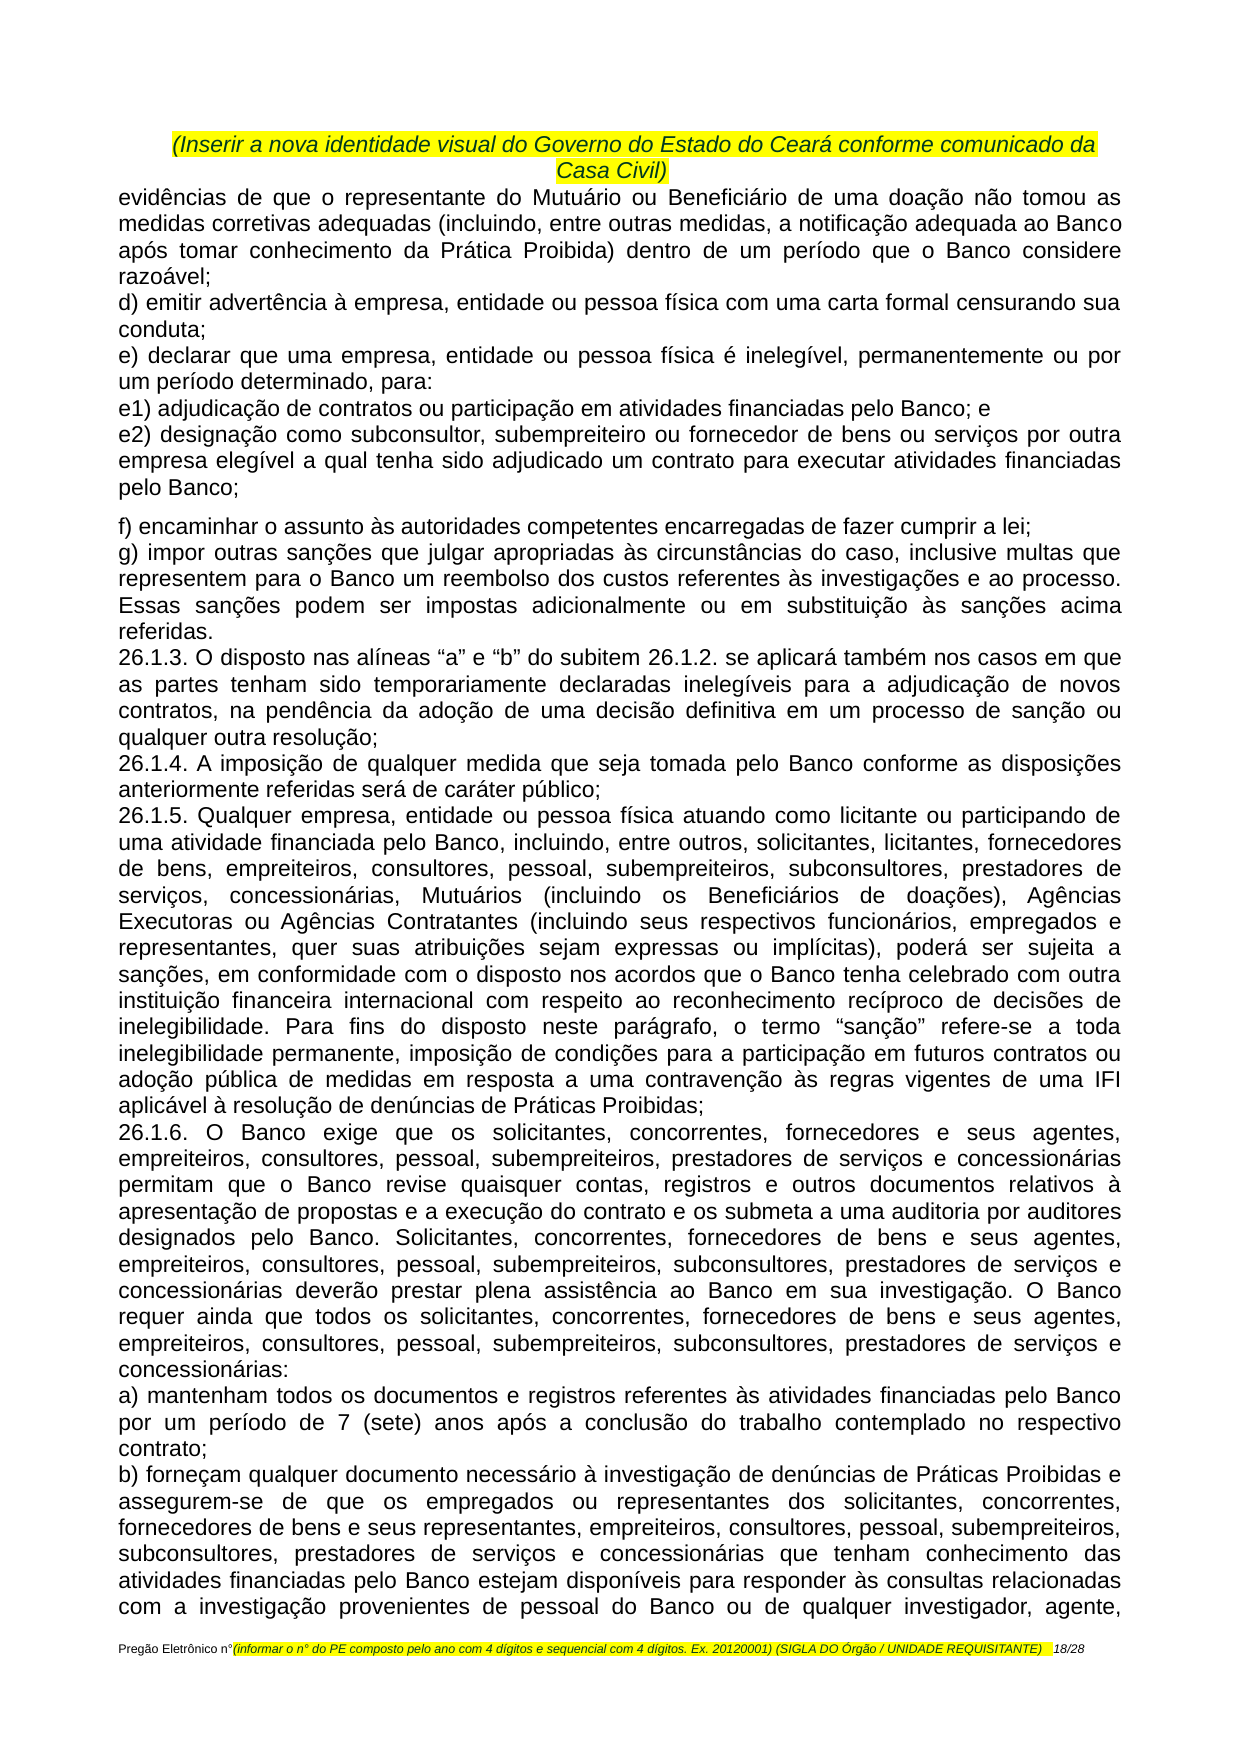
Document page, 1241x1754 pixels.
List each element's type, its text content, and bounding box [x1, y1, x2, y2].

text b) forneçam qualquer documento necessário à investigação de denúncias de Práticas Proibidas e assegurem-se de que os empregados ou representantes dos solicitantes, concorrentes, fornecedores de bens e seus representantes, empreiteiros, consultores, pessoal, subempreiteiros, subconsultores, prestadores de serviços e concessionárias que tenham conhecimento das atividades financiadas pelo Banco estejam disponíveis para responder às consultas relacionadas com a investigação provenientes de pessoal do Banco ou de qualquer investigador, agente, [118, 1461, 1122, 1619]
text e2) designação como subconsultor, subempreiteiro ou fornecedor de bens ou serviços por outra empresa elegível a qual tenha sido adjudicado um contrato para executar atividades financiadas pelo Banco; [118, 421, 1122, 500]
text f) encaminhar o assunto às autoridades competentes encarregadas de fazer cumprir a lei; [118, 513, 1122, 539]
text e1) adjudicação de contratos ou participação em atividades financiadas pelo Banco; e [118, 395, 1122, 421]
text g) impor outras sanções que julgar apropriadas às circunstâncias do caso, inclusive multas que representem para o Banco um reembolso dos custos referentes às investigações e ao processo. Essas sanções podem ser impostas adicionalmente ou em substituição às sanções acima referidas. [118, 539, 1122, 644]
text d) emitir advertência à empresa, entidade ou pessoa física com uma carta formal censurando sua conduta; [118, 289, 1122, 342]
text e) declarar que uma empresa, entidade ou pessoa física é inelegível, permanentemente ou por um período determinado, para: [118, 342, 1122, 395]
text 26.1.3. O disposto nas alíneas “a” e “b” do subitem 26.1.2. se aplicará também nos casos em que as partes tenham sido temporariamente declaradas inelegíveis para a adjudicação de novos contratos, na pendência da adoção de uma decisão definitiva em um processo de sanção ou qualquer outra resolução; [118, 644, 1122, 750]
text evidências de que o representante do Mutuário ou Beneficiário de uma doação não tomou as medidas corretivas adequadas (incluindo, entre outras medidas, a notificação adequada ao Banco após tomar conhecimento da Prática Proibida) dentro de um período que o Banco considere razoável; [118, 184, 1122, 289]
text a) mantenham todos os documentos e registros referentes às atividades financiadas pelo Banco por um período de 7 (sete) anos após a conclusão do trabalho contemplado no respectivo contrato; [118, 1382, 1122, 1461]
text 26.1.5. Qualquer empresa, entidade ou pessoa física atuando como licitante ou participando de uma atividade financiada pelo Banco, incluindo, entre outros, solicitantes, licitantes, fornecedores de bens, empreiteiros, consultores, pessoal, subempreiteiros, subconsultores, prestadores de serviços, concessionárias, Mutuários (incluindo os Beneficiários de doações), Agências Executoras ou Agências Contratantes (incluindo seus respectivos funcionários, empregados e representantes, quer suas atribuições sejam expressas ou implícitas), poderá ser sujeita a sanções, em conformidade com o disposto nos acordos que o Banco tenha celebrado com outra instituição financeira internacional com respeito ao reconhecimento recíproco de decisões de inelegibilidade. Para fins do disposto neste parágrafo, o termo “sanção” refere-se a toda inelegibilidade permanente, imposição de condições para a participação em futuros contratos ou adoção pública de medidas em resposta a uma contravenção às regras vigentes de uma IFI aplicável à resolução de denúncias de Práticas Proibidas; [118, 802, 1122, 1119]
text 26.1.6. O Banco exige que os solicitantes, concorrentes, fornecedores e seus agentes, empreiteiros, consultores, pessoal, subempreiteiros, prestadores de serviços e concessionárias permitam que o Banco revise quaisquer contas, registros e outros documentos relativos à apresentação de propostas e a execução do contrato e os submeta a uma auditoria por auditores designados pelo Banco. Solicitantes, concorrentes, fornecedores de bens e seus agentes, empreiteiros, consultores, pessoal, subempreiteiros, subconsultores, prestadores de serviços e concessionárias deverão prestar plena assistência ao Banco em sua investigação. O Banco requer ainda que todos os solicitantes, concorrentes, fornecedores de bens e seus agentes, empreiteiros, consultores, pessoal, subempreiteiros, subconsultores, prestadores de serviços e concessionárias: [118, 1119, 1122, 1382]
text 26.1.4. A imposição de qualquer medida que seja tomada pelo Banco conforme as disposições anteriormente referidas será de caráter público; [118, 750, 1122, 802]
